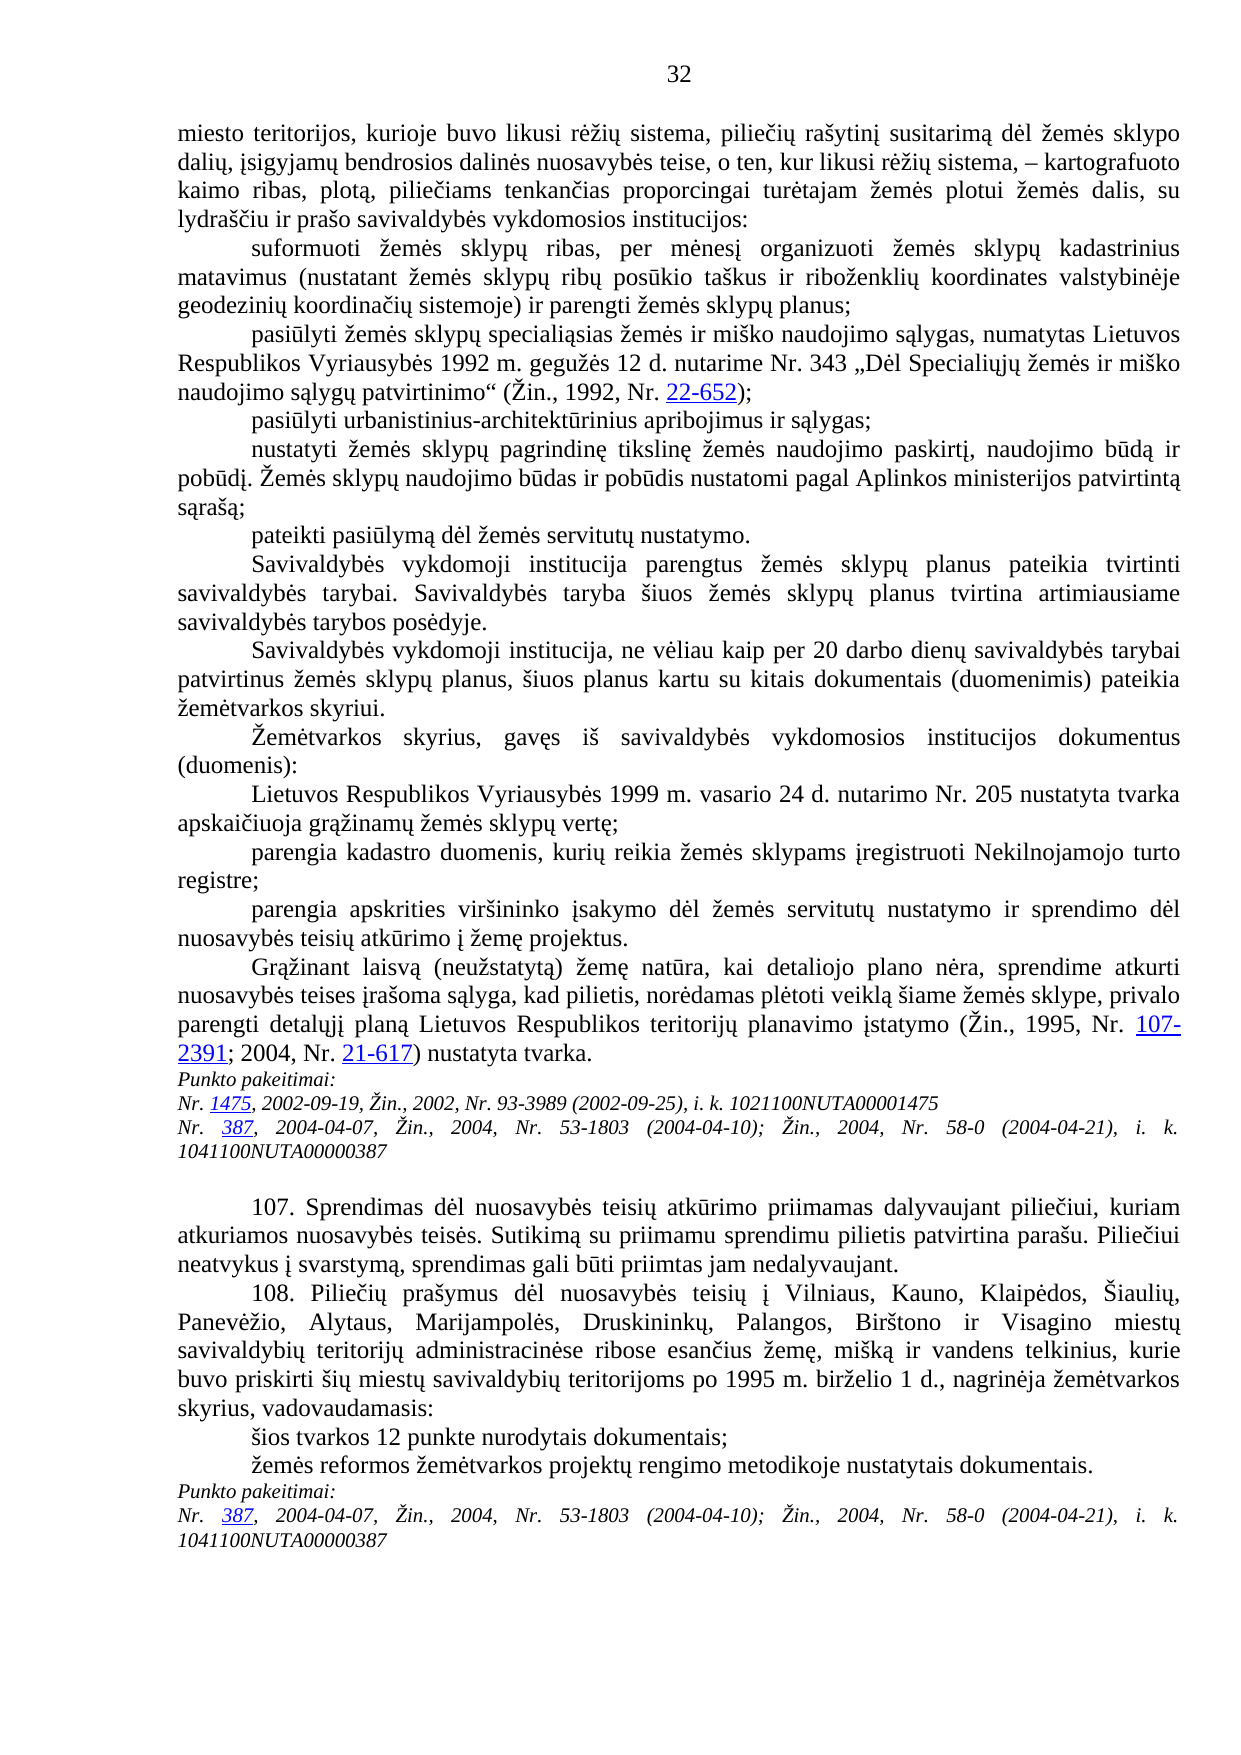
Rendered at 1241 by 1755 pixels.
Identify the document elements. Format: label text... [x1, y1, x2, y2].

text pasiūlyti žemės sklypų specialiąsias žemės ir miško naudojimo sąlygas, numatytas Lietuvos Respublikos Vyriausybės 1992 m. gegužės 12 d. nutarime Nr. 343 „Dėl Specialiųjų žemės ir miško naudojimo sąlygų patvirtinimo“ (Žin., 1992, Nr. 22-652); [177, 319, 1181, 406]
text Nr. 387, 2004-04-07, Žin., 2004, Nr. 53-1803 (2004-04-10); Žin., 2004, Nr. 58-0 (2004-04-21), i. k. 1041100NUTA00000387 [177, 1503, 1181, 1552]
text suformuoti žemės sklypų ribas, per mėnesį organizuoti žemės sklypų kadastrinius matavimus (nustatant žemės sklypų ribų posūkio taškus ir riboženklių koordinates valstybinėje geodezinių koordinačių sistemoje) ir parengti žemės sklypų planus; [177, 233, 1181, 319]
text 107. Sprendimas dėl nuosavybės teisių atkūrimo priimamas dalyvaujant piliečiui, kuriam atkuriamos nuosavybės teisės. Sutikimą su priimamu sprendimu pilietis patvirtina parašu. Piliečiui neatvykus į svarstymą, sprendimas gali būti priimtas jam nedalyvaujant. [177, 1192, 1181, 1278]
text parengia apskrities viršininko įsakymo dėl žemės servitutų nustatymo ir sprendimo dėl nuosavybės teisių atkūrimo į žemę projektus. [177, 894, 1181, 952]
text miesto teritorijos, kurioje buvo likusi rėžių sistema, piliečių rašytinį susitarimą dėl žemės sklypo dalių, įsigyjamų bendrosios dalinės nuosavybės teise, o ten, kur likusi rėžių sistema, – kartografuoto kaimo ribas, plotą, piliečiams tenkančias proporcingai turėtajam žemės plotui žemės dalis, su lydraščiu ir prašo savivaldybės vykdomosios institucijos: [177, 118, 1181, 233]
text pasiūlyti urbanistinius-architektūrinius apribojimus ir sąlygas; [177, 406, 1181, 434]
text Punkto pakeitimai: [177, 1479, 1181, 1503]
text pateikti pasiūlymą dėl žemės servitutų nustatymo. [177, 521, 1181, 549]
text Nr. 1475, 2002-09-19, Žin., 2002, Nr. 93-3989 (2002-09-25), i. k. 1021100NUTA00001475 [177, 1091, 1181, 1115]
text žemės reformos žemėtvarkos projektų rengimo metodikoje nustatytais dokumentais. [177, 1451, 1181, 1479]
text šios tvarkos 12 punkte nurodytais dokumentais; [177, 1422, 1181, 1451]
text parengia kadastro duomenis, kurių reikia žemės sklypams įregistruoti Nekilnojamojo turto registre; [177, 837, 1181, 894]
text Punkto pakeitimai: [177, 1067, 1181, 1091]
text Lietuvos Respublikos Vyriausybės 1999 m. vasario 24 d. nutarimo Nr. 205 nustatyta tvarka apskaičiuoja grąžinamų žemės sklypų vertę; [177, 779, 1181, 837]
text Nr. 387, 2004-04-07, Žin., 2004, Nr. 53-1803 (2004-04-10); Žin., 2004, Nr. 58-0 (2004-04-21), i. k. 1041100NUTA00000387 [177, 1115, 1181, 1163]
text Grąžinant laisvą (neužstatytą) žemę natūra, kai detaliojo plano nėra, sprendime atkurti nuosavybės teises įrašoma sąlyga, kad pilietis, norėdamas plėtoti veiklą šiame žemės sklype, privalo parengti detalųjį planą Lietuvos Respublikos teritorijų planavimo įstatymo (Žin., 1995, Nr. 107-2391; 2004, Nr. 21-617) nustatyta tvarka. [177, 952, 1181, 1067]
text 108. Piliečių prašymus dėl nuosavybės teisių į Vilniaus, Kauno, Klaipėdos, Šiaulių, Panevėžio, Alytaus, Marijampolės, Druskininkų, Palangos, Birštono ir Visagino miestų savivaldybių teritorijų administracinėse ribose esančius žemę, mišką ir vandens telkinius, kurie buvo priskirti šių miestų savivaldybių teritorijoms po 1995 m. birželio 1 d., nagrinėja žemėtvarkos skyrius, vadovaudamasis: [177, 1278, 1181, 1422]
text Savivaldybės vykdomoji institucija parengtus žemės sklypų planus pateikia tvirtinti savivaldybės tarybai. Savivaldybės taryba šiuos žemės sklypų planus tvirtina artimiausiame savivaldybės tarybos posėdyje. [177, 549, 1181, 636]
text Žemėtvarkos skyrius, gavęs iš savivaldybės vykdomosios institucijos dokumentus (duomenis): [177, 722, 1181, 779]
text Savivaldybės vykdomoji institucija, ne vėliau kaip per 20 darbo dienų savivaldybės tarybai patvirtinus žemės sklypų planus, šiuos planus kartu su kitais dokumentais (duomenimis) pateikia žemėtvarkos skyriui. [177, 636, 1181, 722]
text nustatyti žemės sklypų pagrindinę tikslinę žemės naudojimo paskirtį, naudojimo būdą ir pobūdį. Žemės sklypų naudojimo būdas ir pobūdis nustatomi pagal Aplinkos ministerijos patvirtintą sąrašą; [177, 434, 1181, 521]
